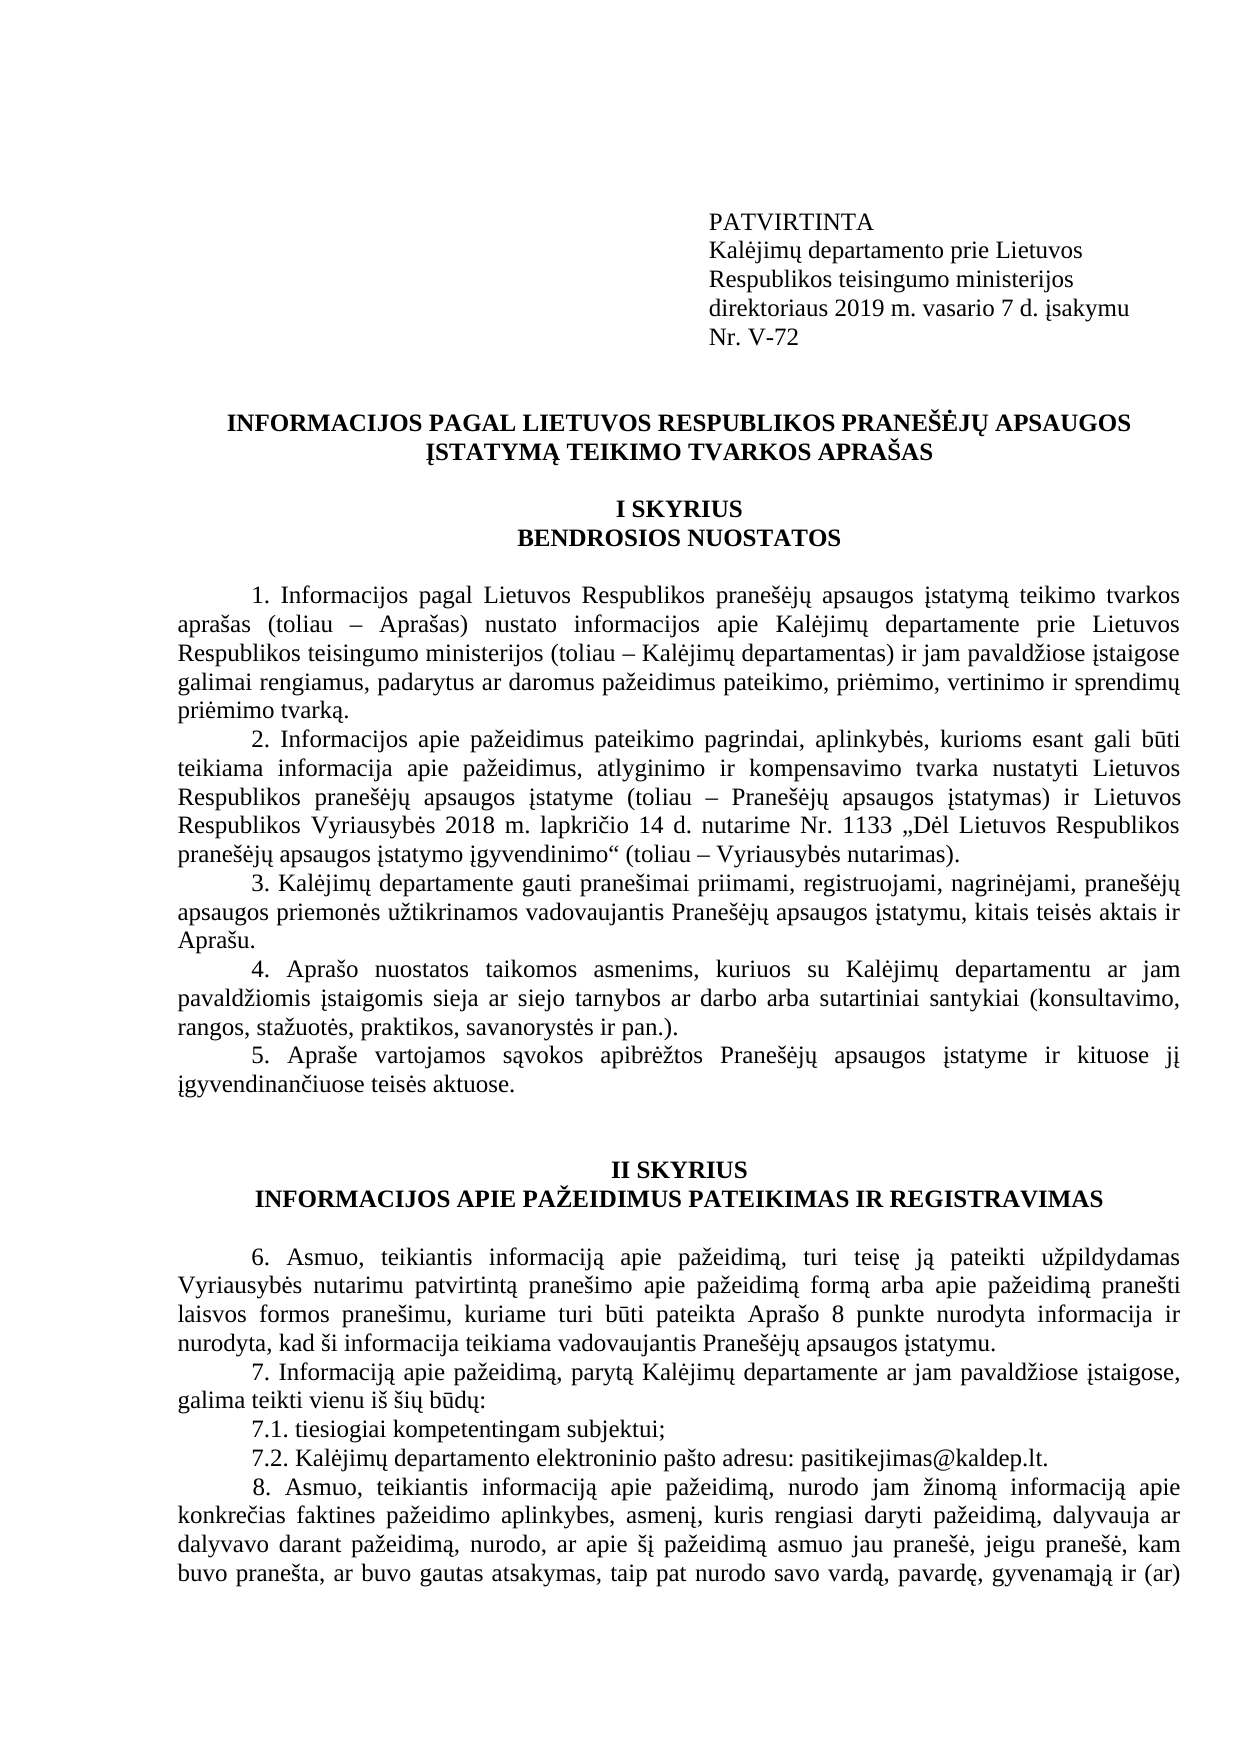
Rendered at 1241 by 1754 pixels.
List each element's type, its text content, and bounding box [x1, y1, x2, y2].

text 1. Informacijos pagal Lietuvos Respublikos pranešėjų apsaugos įstatymą teikimo tvarkos aprašas (toliau – Aprašas) nustato informacijos apie Kalėjimų departamente prie Lietuvos Respublikos teisingumo ministerijos (toliau – Kalėjimų departamentas) ir jam pavaldžiose įstaigose galimai rengiamus, padarytus ar daromus pažeidimus pateikimo, priėmimo, vertinimo ir sprendimų priėmimo tvarką. [177, 580, 1181, 724]
text 8. Asmuo, teikiantis informaciją apie pažeidimą, nurodo jam žinomą informaciją apie konkrečias faktines pažeidimo aplinkybes, asmenį, kuris rengiasi daryti pažeidimą, dalyvauja ar dalyvavo darant pažeidimą, nurodo, ar apie šį pažeidimą asmuo jau pranešė, jeigu pranešė, kam buvo pranešta, ar buvo gautas atsakymas, taip pat nurodo savo vardą, pavardę, gyvenamąją ir (ar) [177, 1472, 1181, 1587]
text INFORMACIJOS APIE PAŽEIDIMUS PATEIKIMAS ir registravimas [177, 1184, 1181, 1213]
text I SKYRIUS [177, 494, 1181, 523]
text Respublikos teisingumo ministerijos [709, 264, 1181, 293]
text 3. Kalėjimų departamente gauti pranešimai priimami, registruojami, nagrinėjami, pranešėjų apsaugos priemonės užtikrinamos vadovaujantis Pranešėjų apsaugos įstatymu, kitais teisės aktais ir Aprašu. [177, 868, 1181, 954]
text 5. Apraše vartojamos sąvokos apibrėžtos Pranešėjų apsaugos įstatyme ir kituose jį įgyvendinančiuose teisės aktuose. [177, 1040, 1181, 1098]
text 4. Aprašo nuostatos taikomos asmenims, kuriuos su Kalėjimų departamentu ar jam pavaldžiomis įstaigomis sieja ar siejo tarnybos ar darbo arba sutartiniai santykiai (konsultavimo, rangos, stažuotės, praktikos, savanorystės ir pan.). [177, 954, 1181, 1040]
text Kalėjimų departamento prie Lietuvos [709, 235, 1181, 264]
text BENDROSIOS NUOSTATOS [177, 523, 1181, 552]
text Nr. V-72 [709, 322, 1181, 350]
text Informacijos pagal lietuvos respublikos pranešėjų apsaugos įstatymĄ teikimo tvarkos APRAŠAS [177, 408, 1181, 465]
text II SKYRIUS [177, 1155, 1181, 1184]
text 2. Informacijos apie pažeidimus pateikimo pagrindai, aplinkybės, kurioms esant gali būti teikiama informacija apie pažeidimus, atlyginimo ir kompensavimo tvarka nustatyti Lietuvos Respublikos pranešėjų apsaugos įstatyme (toliau – Pranešėjų apsaugos įstatymas) ir Lietuvos Respublikos Vyriausybės 2018 m. lapkričio 14 d. nutarime Nr. 1133 „Dėl Lietuvos Respublikos pranešėjų apsaugos įstatymo įgyvendinimo“ (toliau – Vyriausybės nutarimas). [177, 724, 1181, 868]
text 6. Asmuo, teikiantis informaciją apie pažeidimą, turi teisę ją pateikti užpildydamas Vyriausybės nutarimu patvirtintą pranešimo apie pažeidimą formą arba apie pažeidimą pranešti laisvos formos pranešimu, kuriame turi būti pateikta Aprašo 8 punkte nurodyta informacija ir nurodyta, kad ši informacija teikiama vadovaujantis Pranešėjų apsaugos įstatymu. [177, 1242, 1181, 1357]
text direktoriaus 2019 m. vasario 7 d. įsakymu [709, 293, 1181, 322]
text PATVIRTINTA [709, 207, 1181, 235]
text 7. Informaciją apie pažeidimą, parytą Kalėjimų departamente ar jam pavaldžiose įstaigose, galima teikti vienu iš šių būdų: [177, 1357, 1181, 1414]
text 7.2. Kalėjimų departamento elektroninio pašto adresu: pasitikejimas@kaldep.lt. [177, 1443, 1181, 1472]
text 7.1. tiesiogiai kompetentingam subjektui; [177, 1414, 1181, 1443]
